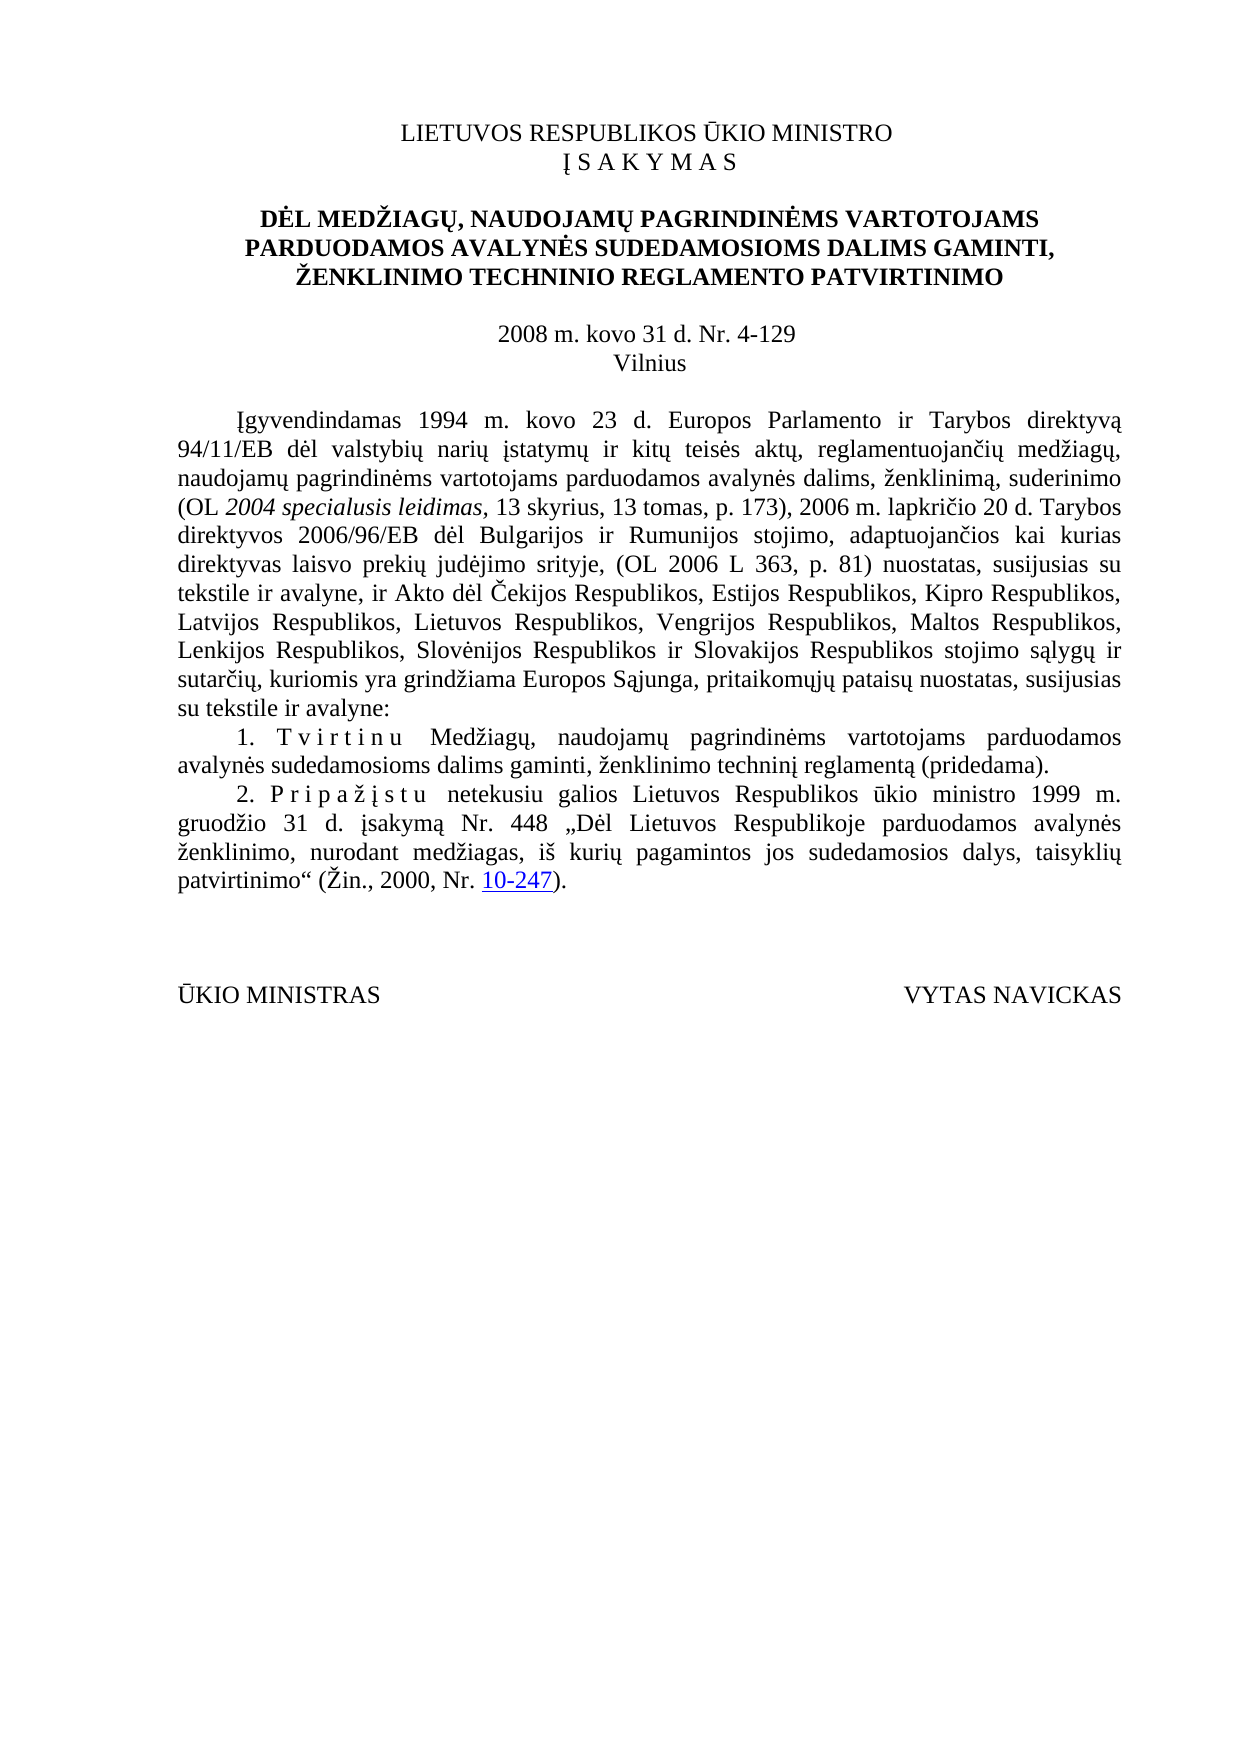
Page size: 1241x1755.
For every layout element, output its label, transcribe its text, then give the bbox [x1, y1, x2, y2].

text Vilnius [177, 348, 1122, 377]
text 1. Tvirtinu Medžiagų, naudojamų pagrindinėms vartotojams parduodamos avalynės sudedamosioms dalims gaminti, ženklinimo techninį reglamentą (pridedama). [177, 722, 1122, 779]
text 2008 m. kovo 31 d. Nr. 4-129 [177, 319, 1122, 348]
text 2. Pripažįstu netekusiu galios Lietuvos Respublikos ūkio ministro 1999 m. gruodžio 31 d. įsakymą Nr. 448 „Dėl Lietuvos Respublikoje parduodamos avalynės ženklinimo, nurodant medžiagas, iš kurių pagamintos jos sudedamosios dalys, taisyklių patvirtinimo“ (Žin., 2000, Nr. 10-247). [177, 779, 1122, 894]
text LIETUVOS RESPUBLIKOS ŪKIO MINISTRO [177, 118, 1122, 147]
text ĮSAKYMAS [177, 147, 1122, 176]
text ŪKIO MINISTRAS VYTAS NAVICKAS [177, 981, 1122, 1009]
text Įgyvendindamas 1994 m. kovo 23 d. Europos Parlamento ir Tarybos direktyvą 94/11/EB dėl valstybių narių įstatymų ir kitų teisės aktų, reglamentuojančių medžiagų, naudojamų pagrindinėms vartotojams parduodamos avalynės dalims, ženklinimą, suderinimo (OL 2004 specialusis leidimas, 13 skyrius, 13 tomas, p. 173), 2006 m. lapkričio 20 d. Tarybos direktyvos 2006/96/EB dėl Bulgarijos ir Rumunijos stojimo, adaptuojančios kai kurias direktyvas laisvo prekių judėjimo srityje, (OL 2006 L 363, p. 81) nuostatas, susijusias su tekstile ir avalyne, ir Akto dėl Čekijos Respublikos, Estijos Respublikos, Kipro Respublikos, Latvijos Respublikos, Lietuvos Respublikos, Vengrijos Respublikos, Maltos Respublikos, Lenkijos Respublikos, Slovėnijos Respublikos ir Slovakijos Respublikos stojimo sąlygų ir sutarčių, kuriomis yra grindžiama Europos Sąjunga, pritaikomųjų pataisų nuostatas, susijusias su tekstile ir avalyne: [177, 406, 1122, 722]
text DĖL MEDŽIAGŲ, NAUDOJAMŲ PAGRINDINĖMS VARTOTOJAMS PARDUODAMOS AVALYNĖS SUDEDAMOSIOMS DALIMS GAMINTI, ŽENKLINIMO TECHNINIO REGLAMENTO PATVIRTINIMO [177, 204, 1122, 291]
